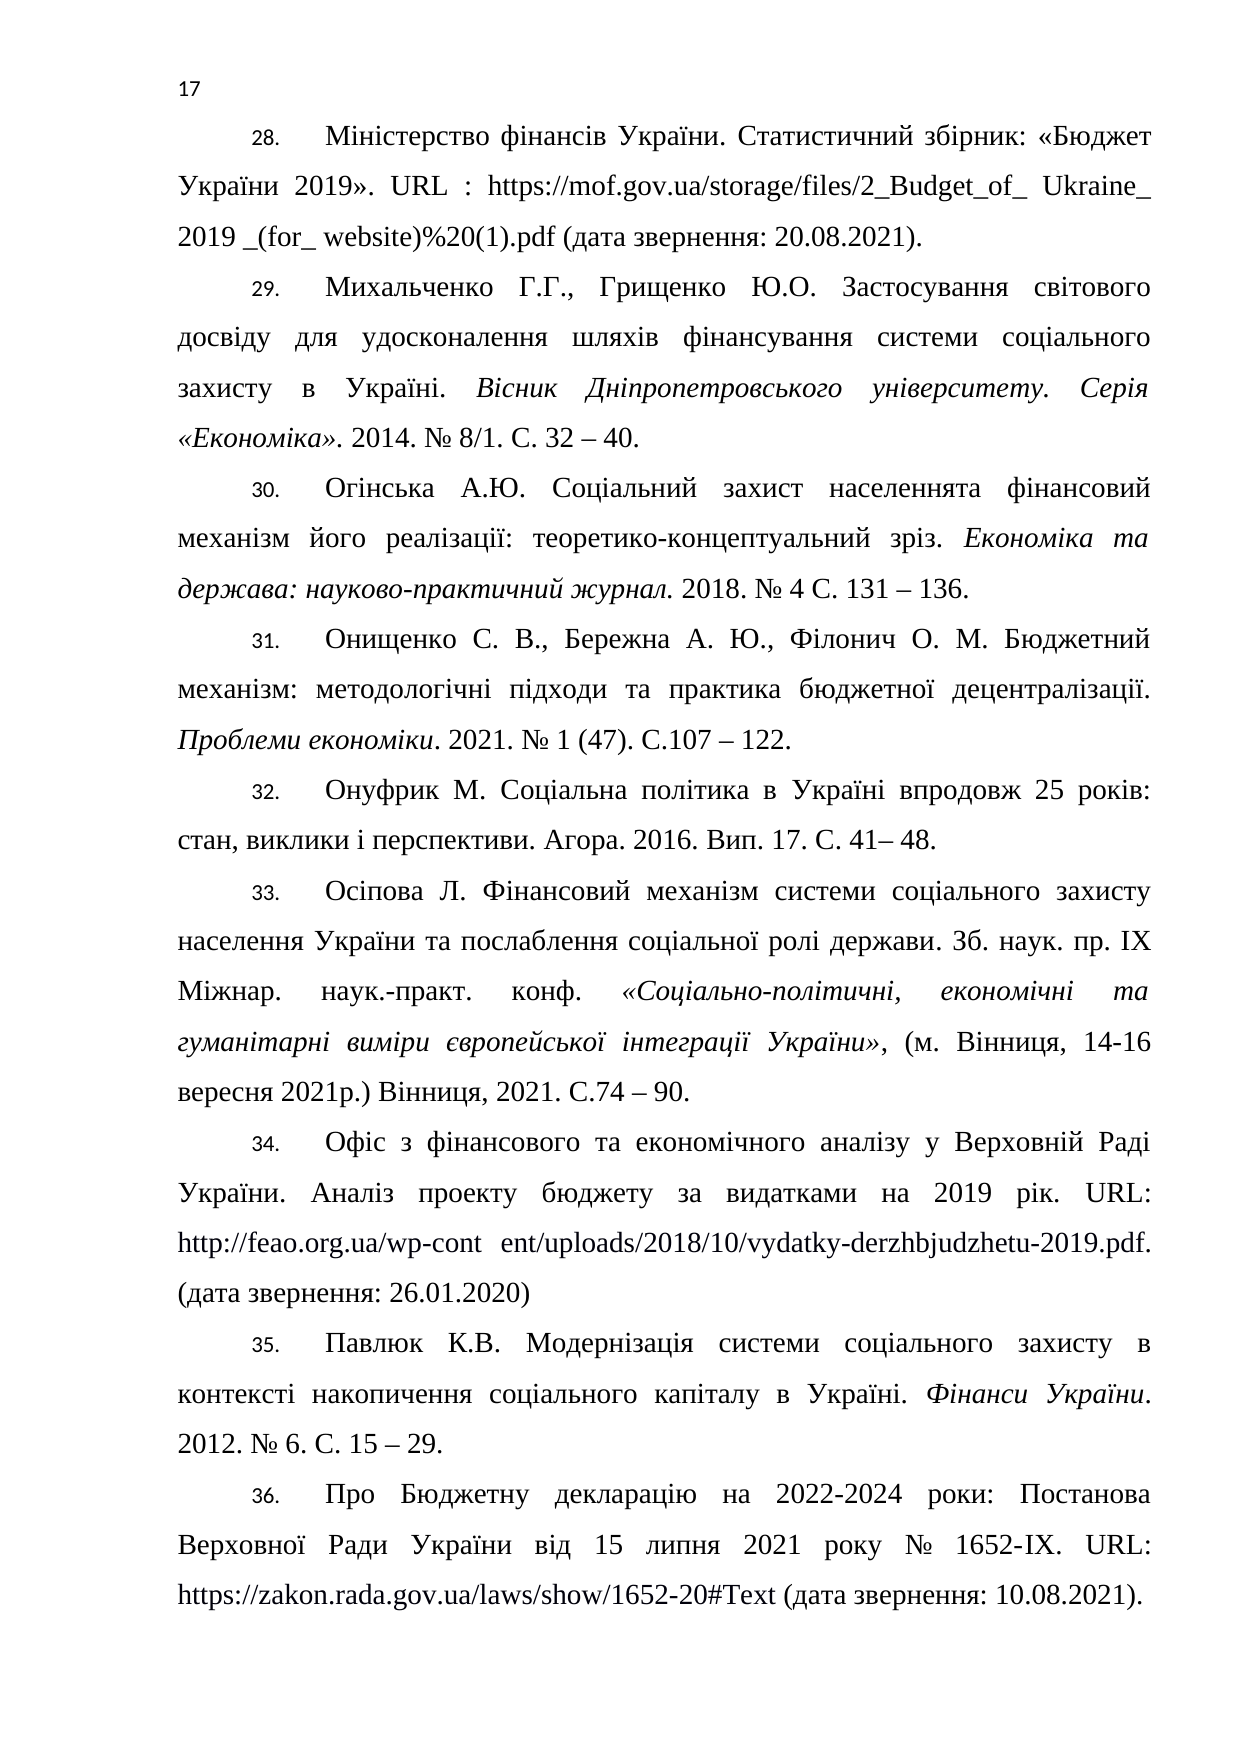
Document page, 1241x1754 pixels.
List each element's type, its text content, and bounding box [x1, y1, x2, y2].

list Огінська А.Ю. Соціальний захист населеннята фінансовий механізм його реалізації: теоретико-концептуальний зріз. Економіка та держава: науково-практичний журнал. 2018. № 4 C. 131 – 136. [177, 470, 1152, 604]
list Про Бюджетну декларацію на 2022-2024 роки: Постанова Верховної Ради України від 15 липня 2021 року № 1652-IX. URL: https://zakon.rada.gov.ua/laws/show/1652-20#Text (дата звернення: 10.08.2021). [177, 1477, 1152, 1611]
list Онищенко С. В., Бережна А. Ю., Філонич О. М. Бюджетний механізм: методологічні підходи та практика бюджетної децентралізації. Проблеми економіки. 2021. № 1 (47). С.107 – 122. [177, 621, 1152, 755]
list Онуфрик М. Соціальна політика в Україні впродовж 25 років: стан, виклики і перспективи. Агора. 2016. Вип. 17. С. 41– 48. [177, 772, 1152, 856]
list Осіпова Л. Фінансовий механізм системи соціального захисту населення України та послаблення соціальної ролі держави. Зб. наук. пр. ІХ Міжнар. наук.-практ. конф. «Соціально-політичні, економічні та гуманітарні виміри європейської інтеграції України», (м. Вінниця, 14-16 вересня 2021р.) Вінниця, 2021. С.74 – 90. [177, 873, 1152, 1108]
list Офіс з фінансового та економічного аналізу у Верховній Раді України. Аналіз проекту бюджету за видатками на 2019 рік. URL: http://feao.org.ua/wp-cont ent/uploads/2018/10/vydatky-derzhbjudzhetu-2019.pdf. (дата звернення: 26.01.2020) [177, 1124, 1152, 1309]
list Михальченко Г.Г., Грищенко Ю.О. Застосування світового досвіду для удосконалення шляхів фінансування системи соціального захисту в Україні. Вісник Дніпропетровського університету. Серія «Економіка». 2014. № 8/1. С. 32 – 40. [177, 269, 1152, 453]
list Павлюк К.В. Модернізація системи соціального захисту в контексті накопичення соціального капіталу в Україні. Фінанси України. 2012. № 6. С. 15 – 29. [177, 1326, 1152, 1460]
list Міністерство фінансів України. Статистичний збірник: «Бюджет України 2019». URL : https://mof.gov.ua/storage/files/2_Budget_of_ Ukraine_ 2019 _(for_ website)%20(1).pdf (дата звернення: 20.08.2021). [177, 118, 1152, 252]
